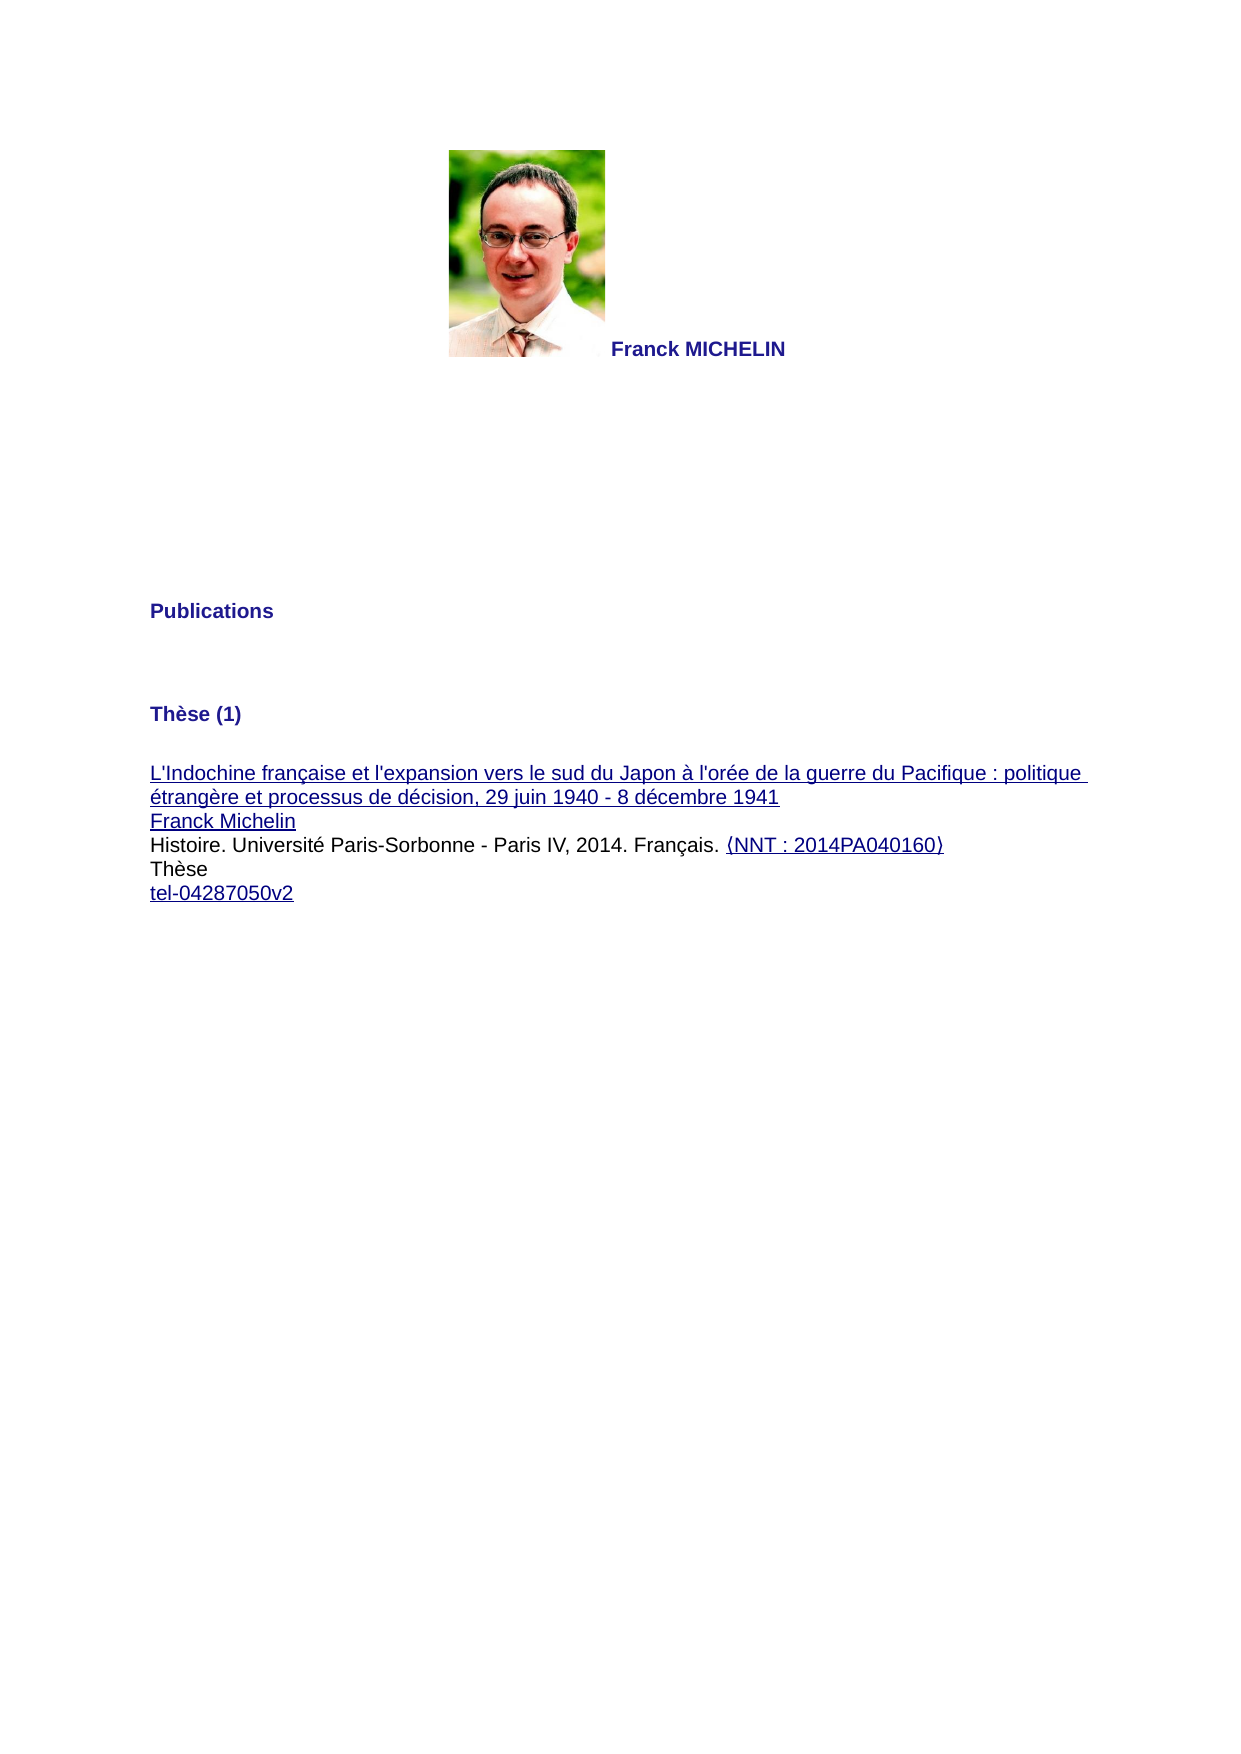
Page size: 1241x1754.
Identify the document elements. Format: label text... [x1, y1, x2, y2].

subtitle Publications [150, 599, 1090, 623]
subtitle Thèse (1) [150, 702, 1090, 726]
subtitle Franck MICHELIN [150, 150, 1090, 361]
picture [448, 150, 605, 357]
table_header L'Indochine française et l'expansion vers le sud du Japon à l'orée de la guerre du Pacifique : politique étrangère et processus de décision, 29 juin 1940 - 8 décembre 1941 Franck Michelin Histoire. Université Paris-Sorbonne - Paris IV, 2014. Français. ⟨NNT : 2014PA040160⟩ Thèse tel-04287050v2 [150, 761, 1090, 904]
